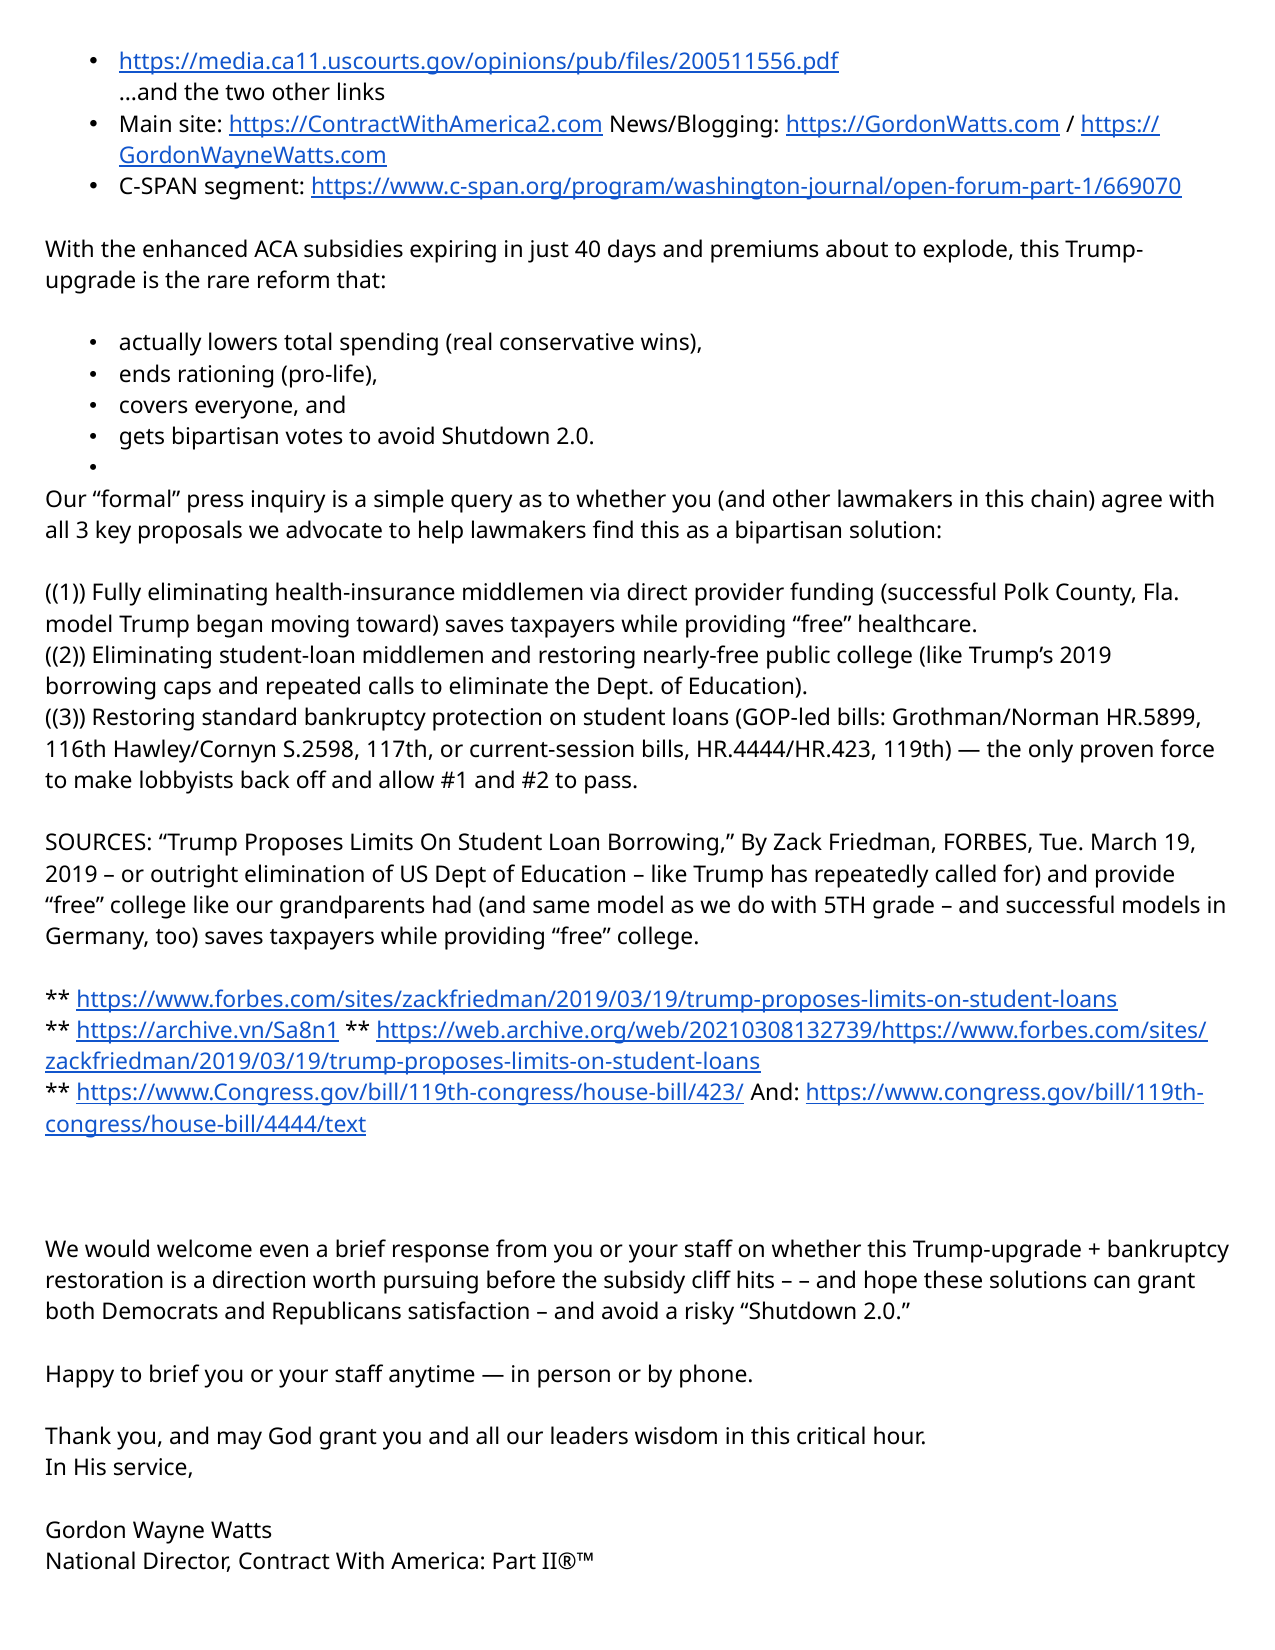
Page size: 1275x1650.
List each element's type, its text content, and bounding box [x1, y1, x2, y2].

list actually lowers total spending (real conservative wins), [89, 326, 1230, 357]
list ends rationing (pro-life), [89, 357, 1230, 389]
list C-SPAN segment: https://www.c-span.org/program/washington-journal/open-forum-part-1/669070 [89, 170, 1230, 201]
text ((1)) Fully eliminating health-insurance middlemen via direct provider funding (successful Polk County, Fla. model Trump began moving toward) saves taxpayers while providing “free” healthcare. [45, 576, 1230, 639]
list https://media.ca11.uscourts.gov/opinions/pub/files/200511556.pdf …and the two other links [89, 45, 1230, 107]
text ** https://www.Congress.gov/bill/119th-congress/house-bill/423/ And: https://www.congress.gov/bill/119th-congress/house-bill/4444/text [45, 1076, 1230, 1139]
text Gordon Wayne Watts National Director, Contract With America: Part II®™ [45, 1482, 1230, 1576]
text ((2)) Eliminating student-loan middlemen and restoring nearly-free public college (like Trump’s 2019 borrowing caps and repeated calls to eliminate the Dept. of Education). [45, 639, 1230, 701]
text Happy to brief you or your staff anytime — in person or by phone. [45, 1357, 1230, 1389]
text ((3)) Restoring standard bankruptcy protection on student loans (GOP-led bills: Grothman/Norman HR.5899, 116th Hawley/Cornyn S.2598, 117th, or current-session bills, HR.4444/HR.423, 119th) — the only proven force to make lobbyists back off and allow #1 and #2 to pass. [45, 701, 1230, 795]
text We would welcome even a brief response from you or your staff on whether this Trump-upgrade + bankruptcy restoration is a direction worth pursuing before the subsidy cliff hits – – and hope these solutions can grant both Democrats and Republicans satisfaction – and avoid a risky “Shutdown 2.0.” [45, 1232, 1230, 1326]
list covers everyone, and [89, 389, 1230, 420]
text Our “formal” press inquiry is a simple query as to whether you (and other lawmakers in this chain) agree with all 3 key proposals we advocate to help lawmakers find this as a bipartisan solution: [45, 482, 1230, 545]
text With the enhanced ACA subsidies expiring in just 40 days and premiums about to explode, this Trump-upgrade is the rare reform that: [45, 232, 1230, 295]
text In His service, [45, 1451, 1230, 1482]
text ** https://www.forbes.com/sites/zackfriedman/2019/03/19/trump-proposes-limits-on-student-loans [45, 982, 1230, 1014]
text Thank you, and may God grant you and all our leaders wisdom in this critical hour. [45, 1420, 1230, 1451]
list Main site: https://ContractWithAmerica2.com News/Blogging: https://GordonWatts.com / https://GordonWayneWatts.com [89, 107, 1230, 170]
text SOURCES: “Trump Proposes Limits On Student Loan Borrowing,” By Zack Friedman, FORBES, Tue. March 19, 2019 – or outright elimination of US Dept of Education – like Trump has repeatedly called for) and provide “free” college like our grandparents had (and same model as we do with 5TH grade – and successful models in Germany, too) saves taxpayers while providing “free” college. [45, 826, 1230, 951]
list gets bipartisan votes to avoid Shutdown 2.0. [89, 420, 1230, 451]
text ** https://archive.vn/Sa8n1 ** https://web.archive.org/web/20210308132739/https://www.forbes.com/sites/zackfriedman/2019/03/19/trump-proposes-limits-on-student-loans [45, 1014, 1230, 1076]
